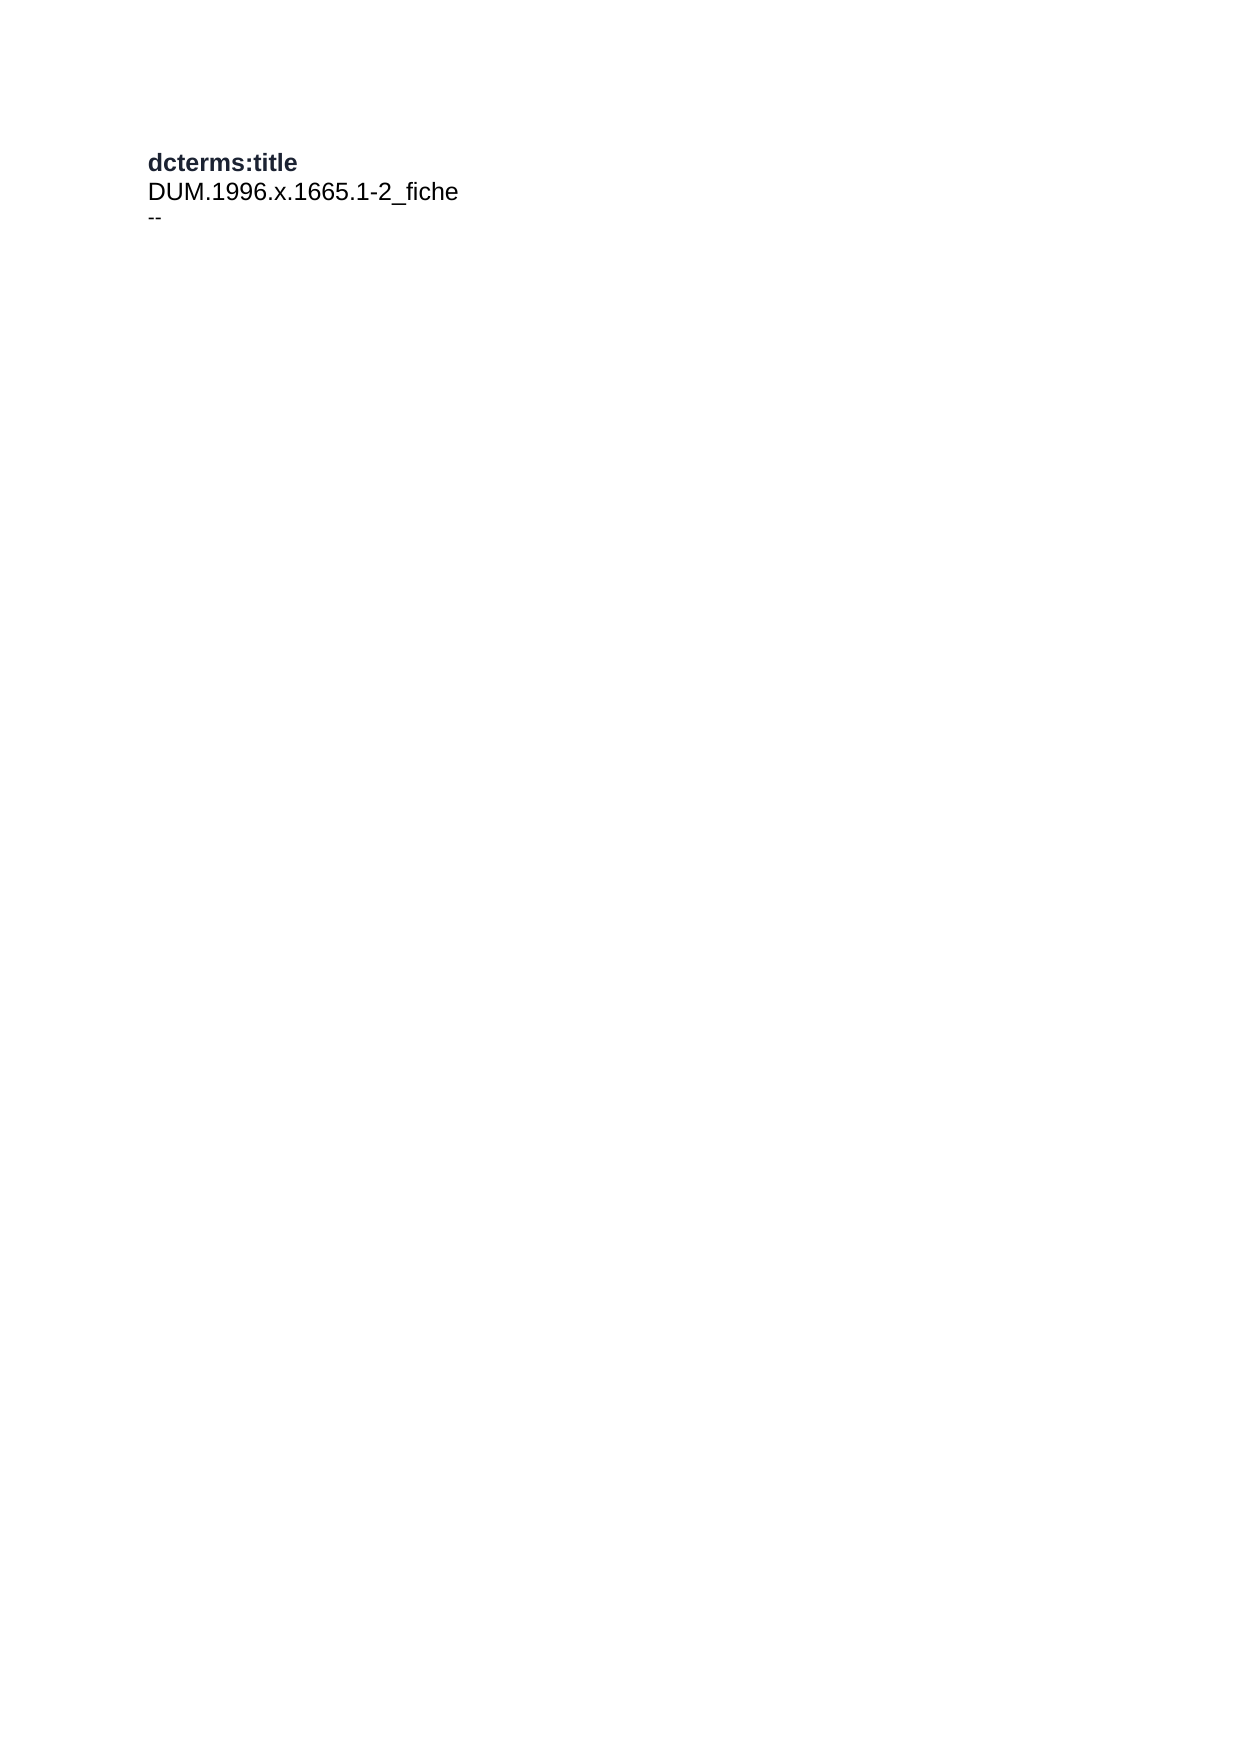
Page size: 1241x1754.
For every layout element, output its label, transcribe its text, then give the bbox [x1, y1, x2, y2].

text -- [148, 205, 1092, 229]
text DUM.1996.x.1665.1-2_fiche [148, 176, 1092, 205]
text dcterms:title [148, 148, 1092, 176]
